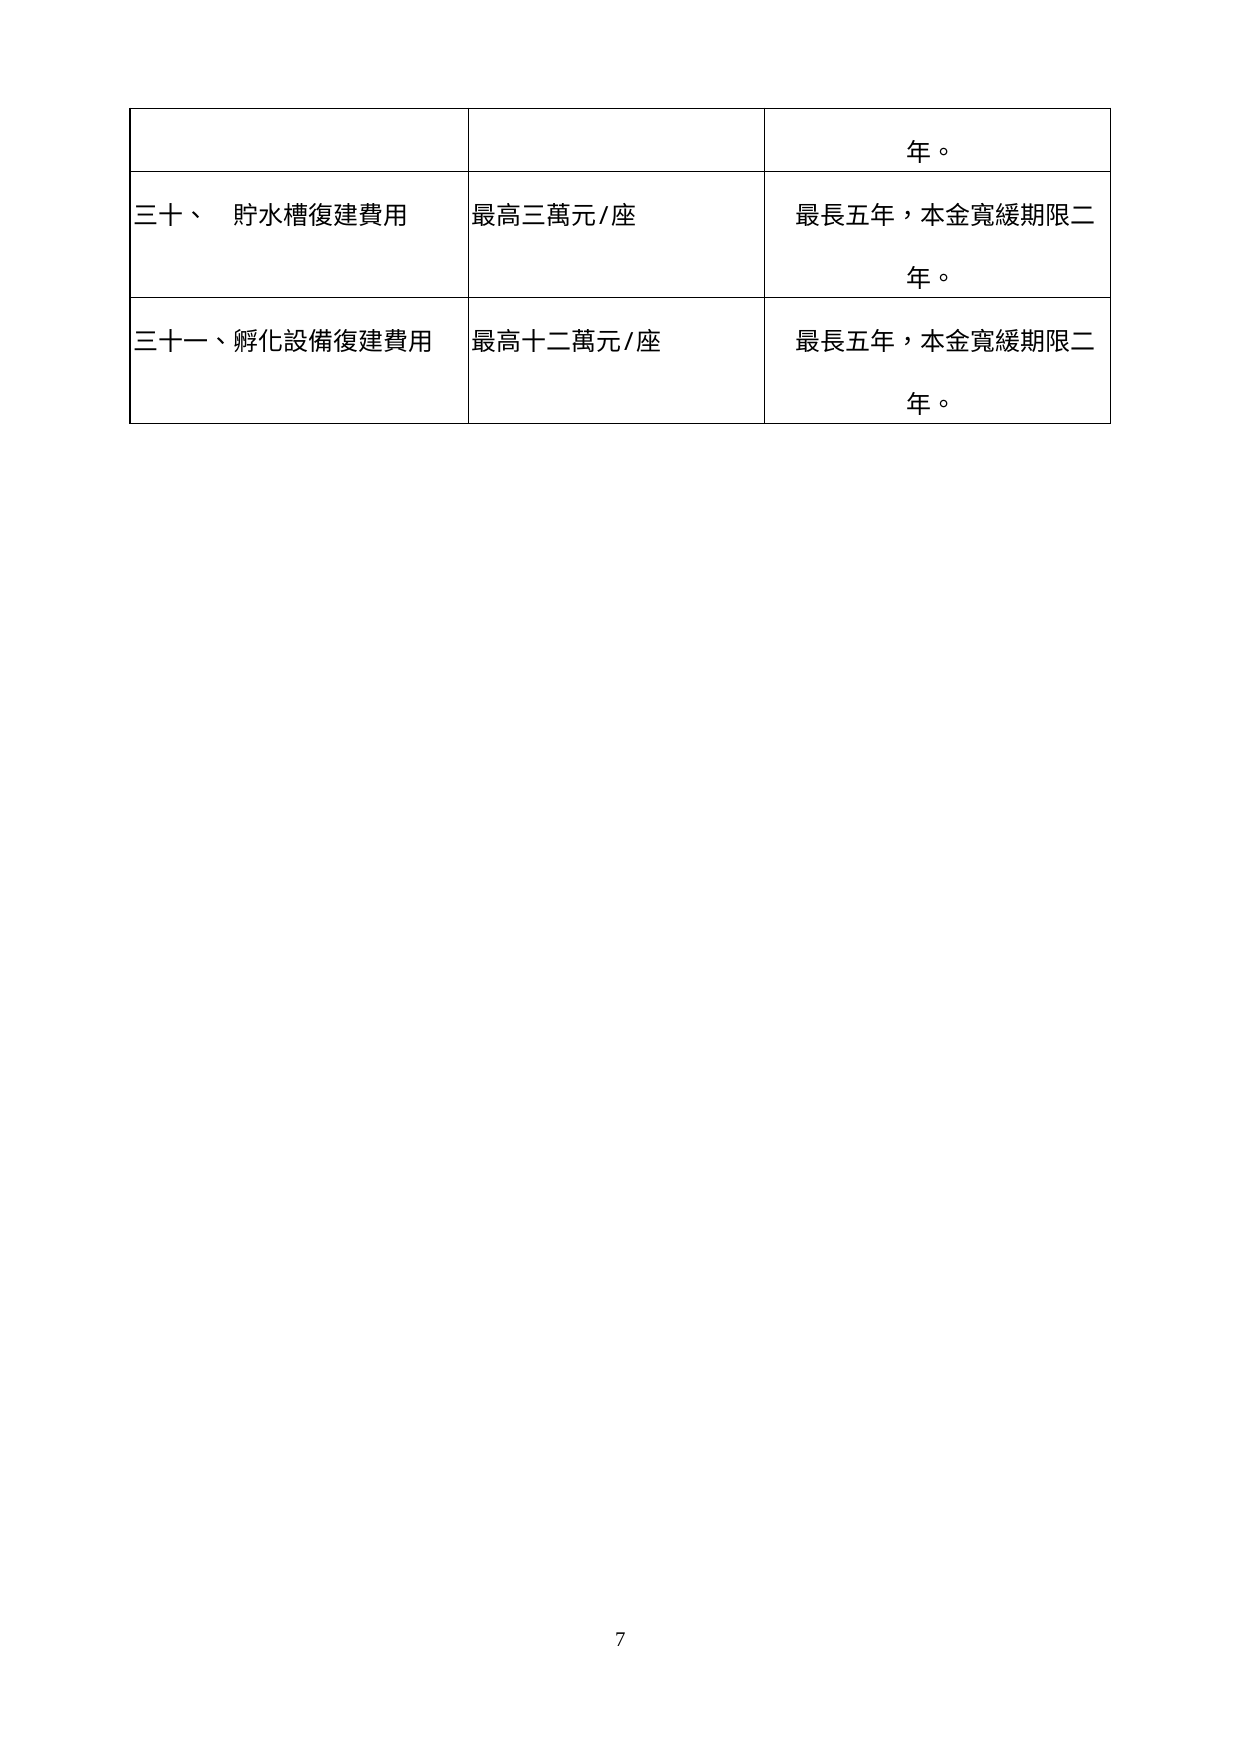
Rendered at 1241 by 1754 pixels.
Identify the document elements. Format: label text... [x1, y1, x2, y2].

table_cell 最長五年，本金寬緩期限二年。 [765, 172, 1110, 297]
table_cell [131, 109, 468, 171]
table_cell 最高三萬元/座 [469, 172, 764, 297]
table_cell [469, 109, 764, 171]
table_cell 最長五年，本金寬緩期限二年。 [765, 298, 1110, 423]
table_cell 最高十二萬元/座 [469, 298, 764, 423]
table_cell 年。 [765, 109, 1110, 171]
table_cell 三十一、孵化設備復建費用 [131, 298, 468, 423]
table_cell 三十、 貯水槽復建費用 [131, 172, 468, 297]
